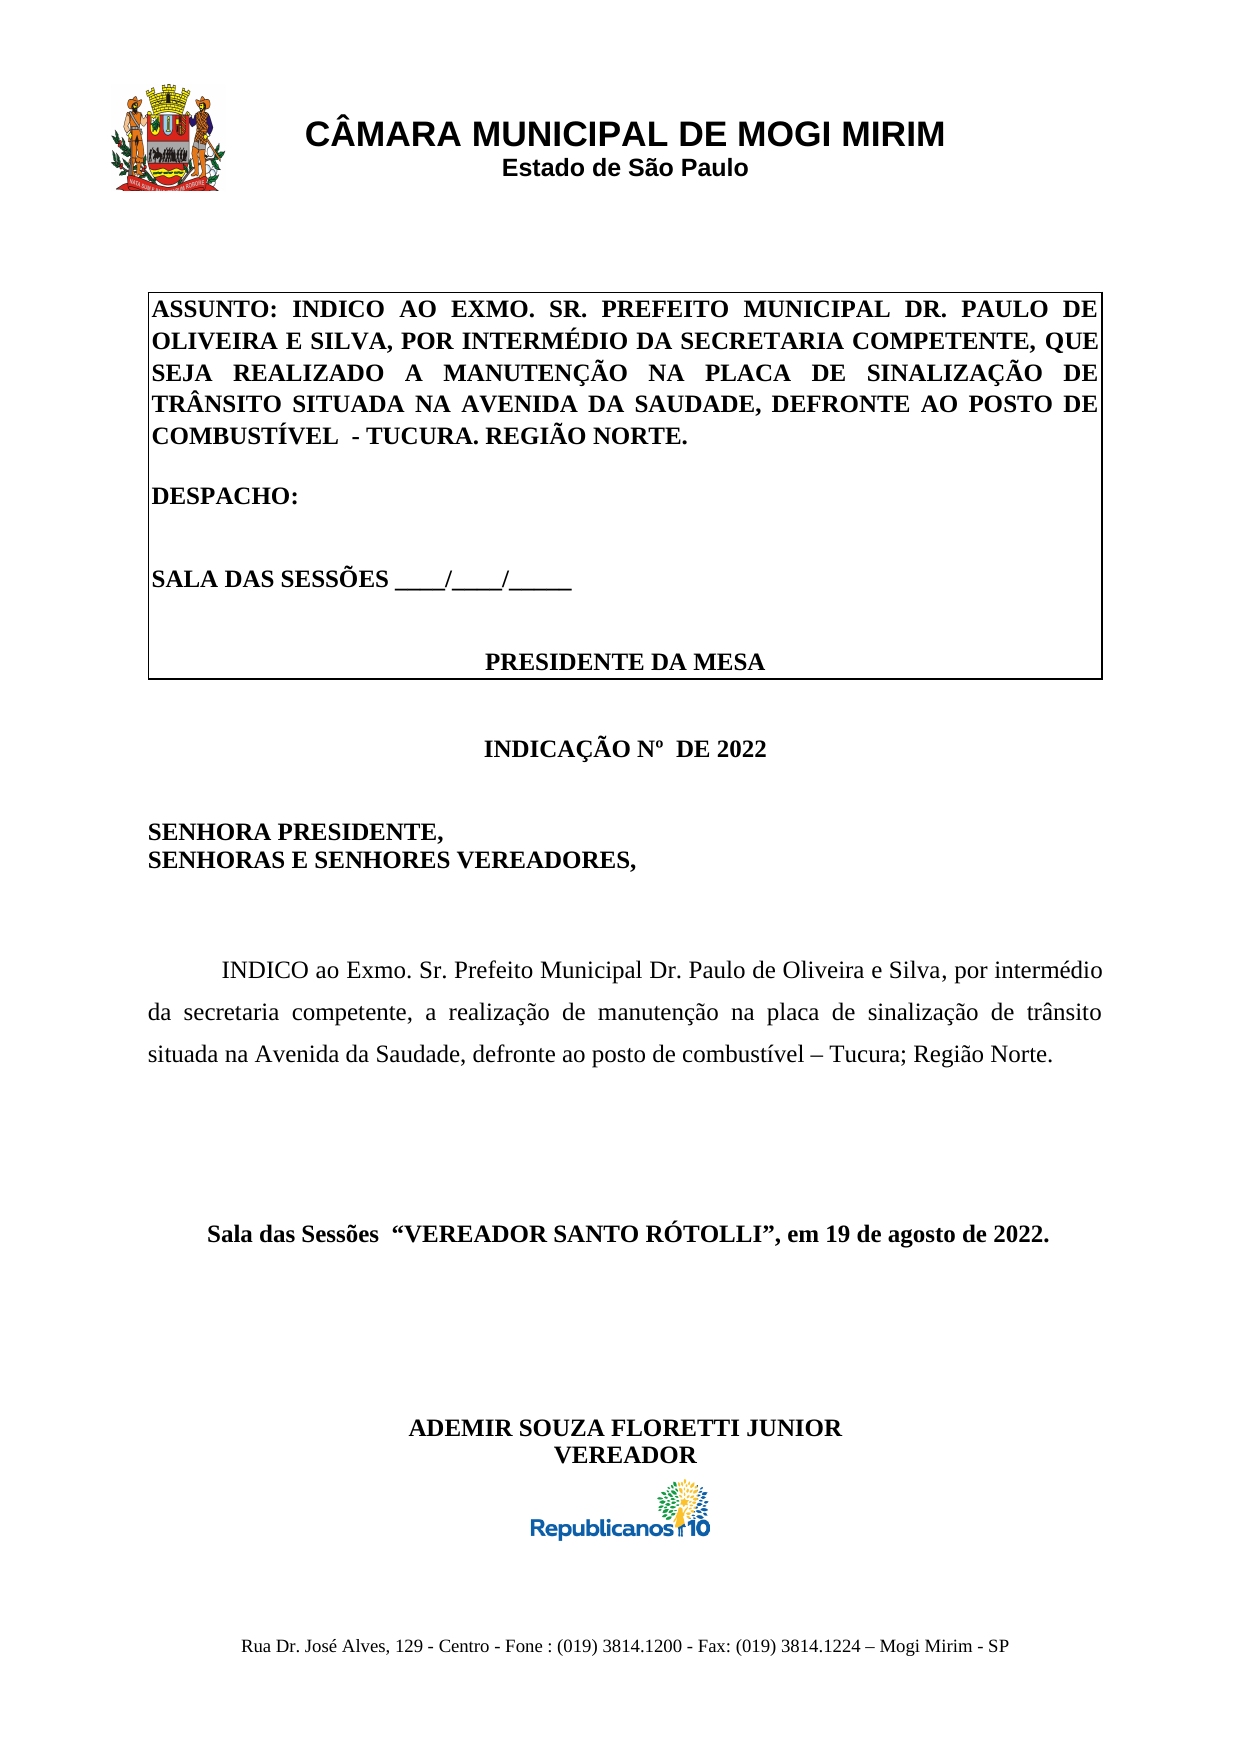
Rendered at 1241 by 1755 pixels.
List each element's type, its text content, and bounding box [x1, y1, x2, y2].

text INDICAÇÃO Nº DE 2022 [148, 735, 1103, 763]
text SALA DAS SESSÕES ____/____/_____ [149, 561, 1101, 593]
picture [110, 84, 226, 191]
text DESPACHO: [149, 478, 1101, 509]
picture [530, 1473, 710, 1553]
text ADEMIR SOUZA FLORETTI JUNIOR [148, 1414, 1103, 1441]
text VEREADOR [148, 1441, 1103, 1469]
text Sala das Sessões “VEREADOR SANTO RÓTOLLI”, em 19 de agosto de 2022. [148, 1220, 1103, 1247]
text PRESIDENTE DA MESA [149, 644, 1101, 678]
text SENHORAS E SENHORES VEREADORES, [148, 846, 1103, 873]
text SENHORA PRESIDENTE, [148, 818, 1103, 846]
text ASSUNTO: INDICO AO EXMO. SR. PREFEITO MUNICIPAL DR. PAULO DE OLIVEIRA E SILVA, POR INTERMÉDIO DA SECRETARIA COMPETENTE, QUE SEJA REALIZADO A MANUTENÇÃO NA PLACA DE SINALIZAÇÃO DE TRÂNSITO SITUADA NA AVENIDA DA SAUDADE, DEFRONTE AO POSTO DE COMBUSTÍVEL - TUCURA. REGIÃO NORTE. [149, 293, 1101, 450]
text INDICO ao Exmo. Sr. Prefeito Municipal Dr. Paulo de Oliveira e Silva, por intermédio da secretaria competente, a realização de manutenção na placa de sinalização de trânsito situada na Avenida da Saudade, defronte ao posto de combustível – Tucura; Região Norte. [148, 957, 1103, 1067]
